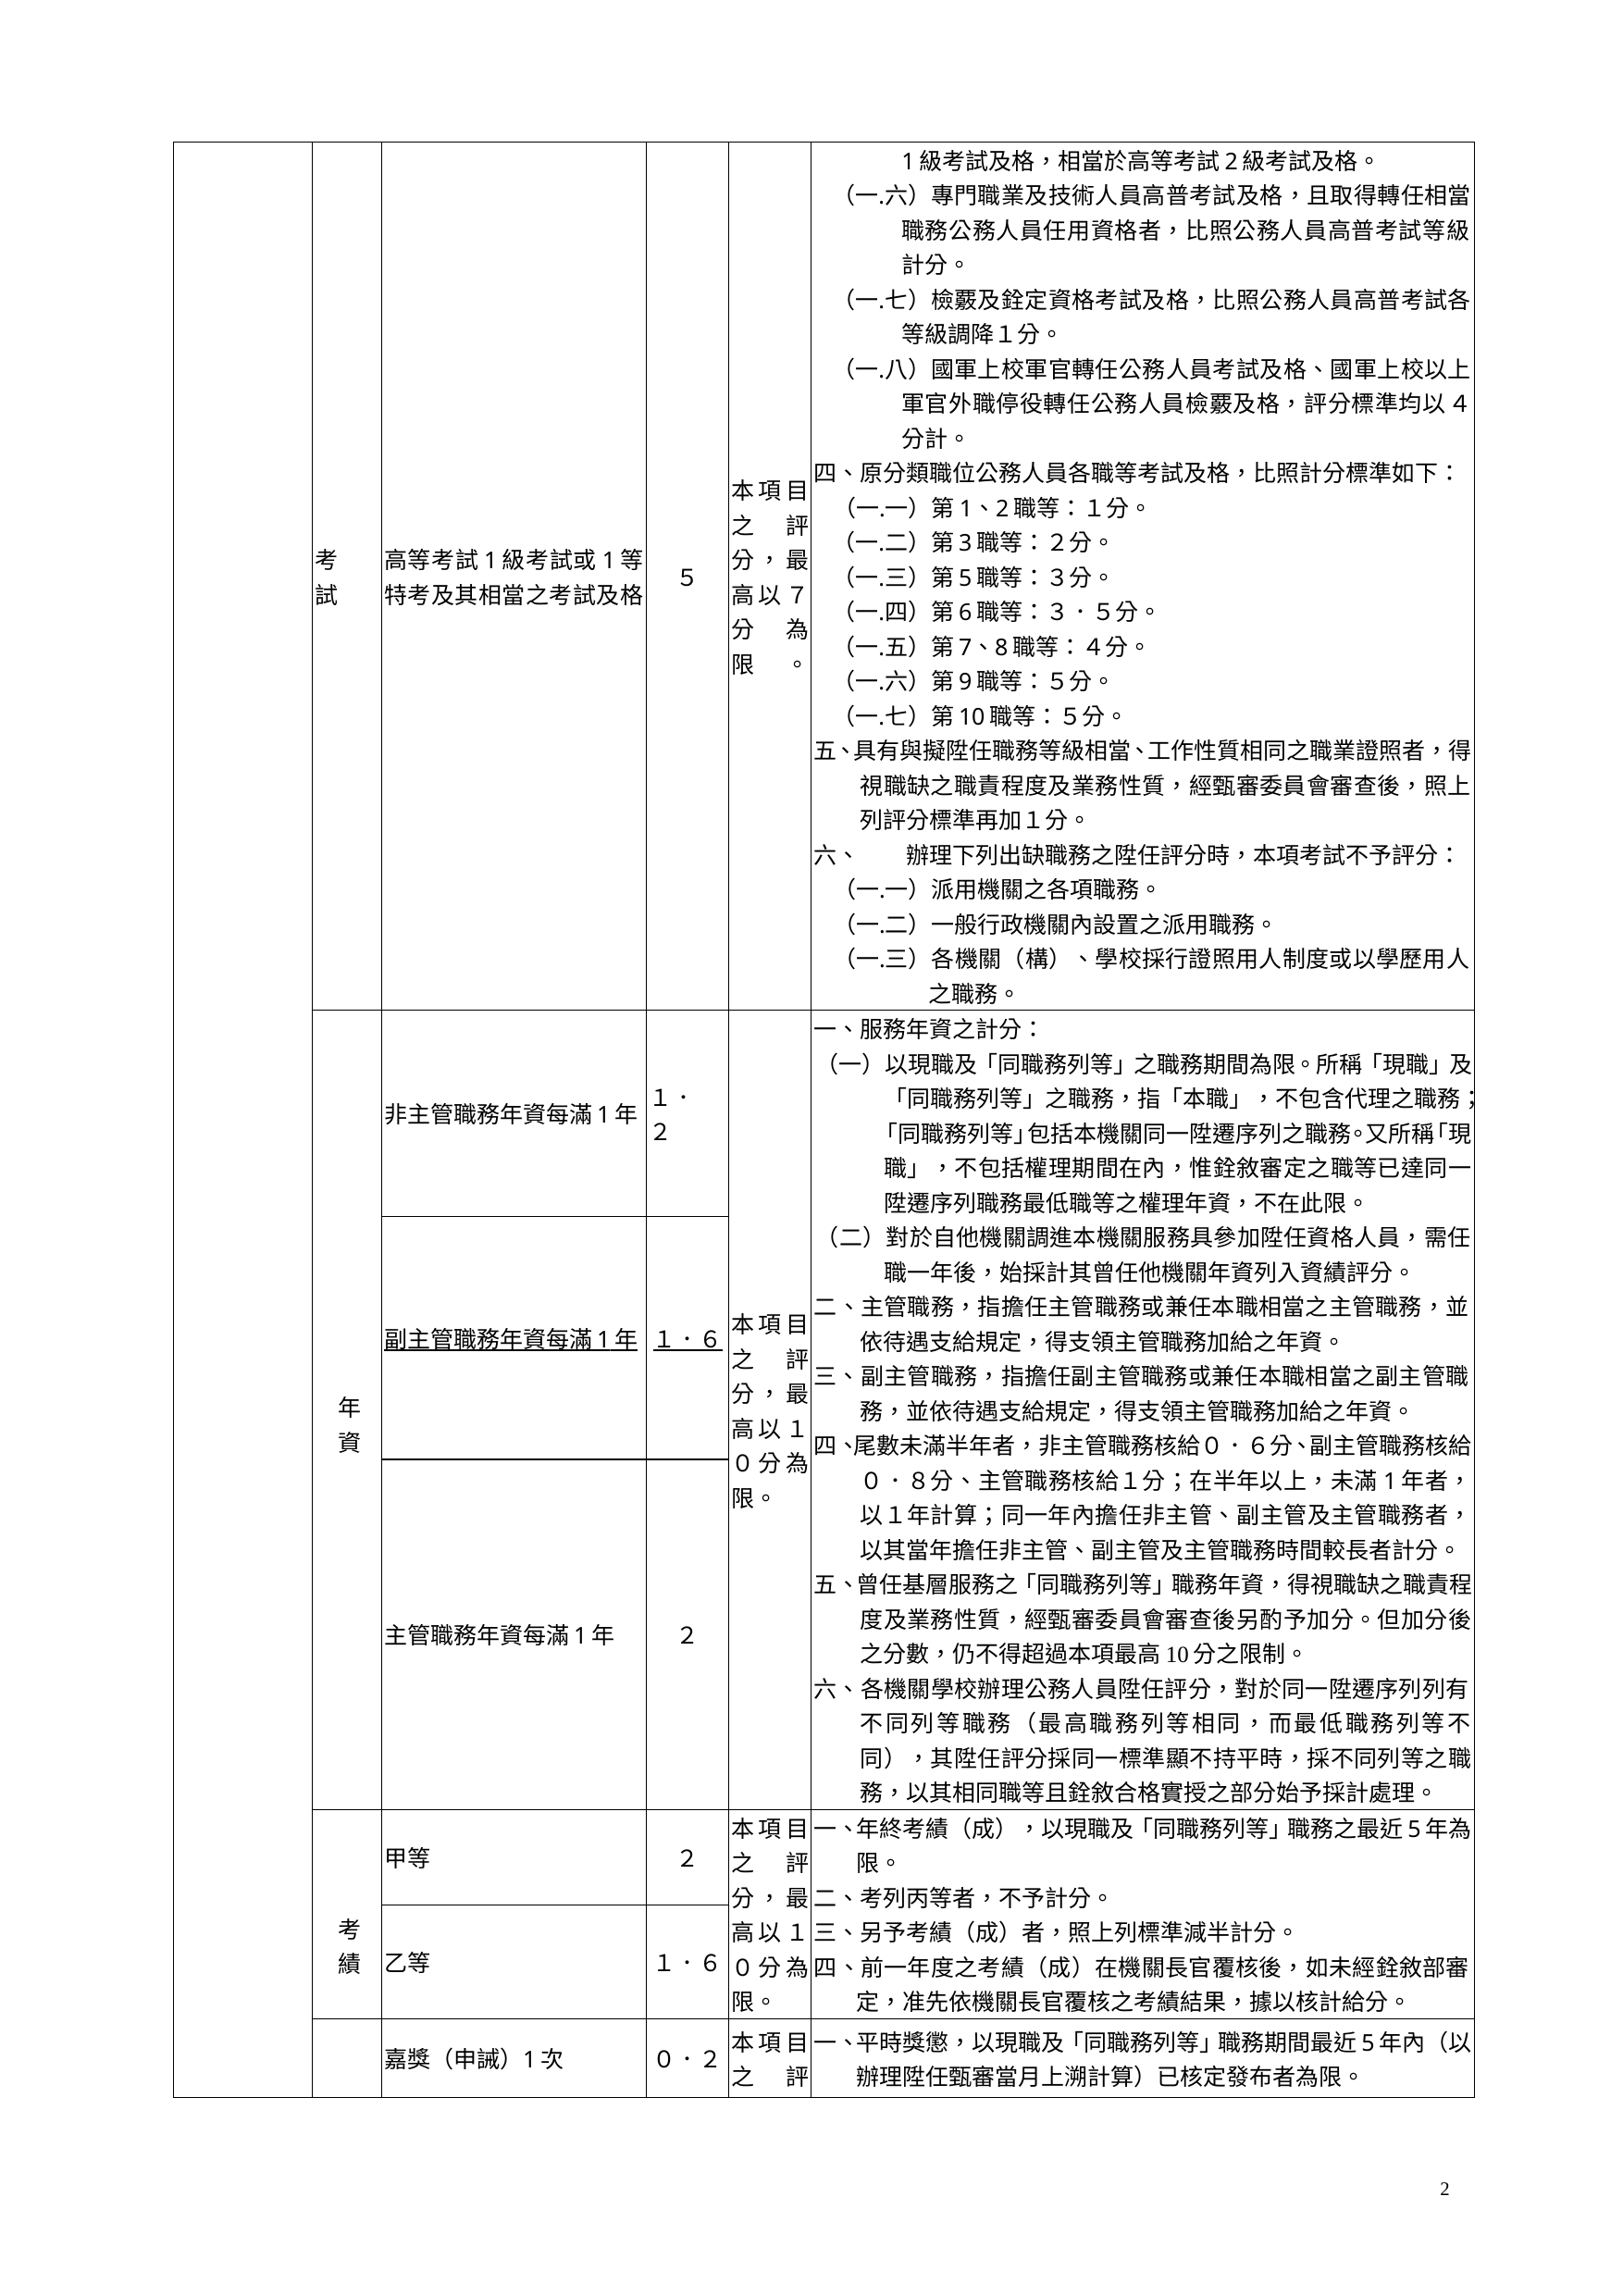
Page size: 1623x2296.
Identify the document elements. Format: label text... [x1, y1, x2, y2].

table_cell 一、年終考績（成），以現職及「同職務列等」職務之最近5年為限。 二、考列丙等者，不予計分。 三、另予考績（成）者，照上列標準減半計分。 四、前一年度之考績（成）在機關長官覆核後，如未經銓敘部審定，准先依機關長官覆核之考績結果，據以核計給分。 [812, 1810, 1474, 2018]
table_cell 共 同 選 項 ４０％ 共 同 選 項 ４０％ [174, 143, 312, 2097]
table_cell 本項目之評 [729, 2019, 811, 2097]
table_cell ２ [647, 1810, 728, 1905]
table_cell 乙等 [382, 1905, 646, 2018]
table_cell ５ [647, 143, 728, 1010]
table_cell ２ [647, 1460, 728, 1809]
table_cell １．２ [647, 1011, 728, 1215]
table_cell 年 資 [313, 1011, 381, 1809]
table_cell 一、平時獎懲，以現職及「同職務列等」職務期間最近5年內（以辦理陞任甄審當月上溯計算）已核定發布者為限。 [812, 2019, 1474, 2097]
table_cell 考 績 [313, 1810, 381, 2018]
table_cell 甲等 [382, 1810, 646, 1905]
table_cell 一、服務年資之計分： （一）以現職及「同職務列等」之職務期間為限。所稱「現職」及「同職務列等」之職務，指「本職」，不包含代理之職務；「同職務列等」包括本機關同一陞遷序列之職務。又所稱「現職」，不包括權理期間在內，惟銓敘審定之職等已達同一陞遷序列職務最低職等之權理年資，不在此限。 （二）對於自他機關調進本機關服務具參加陞任資格人員，需任職一年後，始採計其曾任他機關年資列入資績評分。 二、主管職務，指擔任主管職務或兼任本職相當之主管職務，並依待遇支給規定，得支領主管職務加給之年資。 三、副主管職務，指擔任副主管職務或兼任本職相當之副主管職務，並依待遇支給規定，得支領主管職務加給之年資。 四、尾數未滿半年者，非主管職務核給０．６分、副主管職務核給０．８分、主管職務核給１分；在半年以上，未滿1年者，以１年計算；同一年內擔任非主管、副主管及主管職務者，以其當年擔任非主管、副主管及主管職務時間較長者計分。 五、曾任基層服務之「同職務列等」職務年資，得視職缺之職責程度及業務性質，經甄審委員會審查後另酌予加分。但加分後之分數，仍不得超過本項最高10分之限制。 六、各機關學校辦理公務人員陞任評分，對於同一陞遷序列列有不同列等職務（最高職務列等相同，而最低職務列等不同），其陞任評分採同一標準顯不持平時，採不同列等之職務，以其相同職等且銓敘合格實授之部分始予採計處理。 [812, 1011, 1474, 1809]
table_cell 嘉獎（申誡）1次 [382, 2019, 646, 2097]
table_cell １．６ [647, 1217, 728, 1458]
table_cell 考 試 [313, 143, 381, 1010]
table_cell 一、84年1月公務人員考試法修正施行前經甲等特考及格者，評分標準以６分計。 二、簡任升官等考試及格、晉升簡任官等訓練合格或91年1月29日公務人員任用法修正施行前，以考績取得簡任任用資格者，評分標準以４．５分計；薦任升官等考試及格或晉升薦任官等訓練合格，評分標準以２．５分計；雇員升委任升等考試及格，評分標準以０．５分計。 三、各類考試等級比照如次： 85年1月公務人員考試法修正施行前舉辦之丁等特考及格，相當於5等特考及格。 85年1月公務人員考試法修正施行前舉辦之丙等特考及格，相當於4等特考及格。 85年1月公務人員考試法修正施行前舉辦之乙等特考及格，相當於3等特考及格。 未分級之高考及85年1月公務人員考試法修正施行前舉辦之高等考試2級考試及格，相當於高等考試3級考試及格。 85年1月公務人員考試法修正施行前舉辦之高等考試1級考試及格，相當於高等考試2級考試及格。 專門職業及技術人員高普考試及格，且取得轉任相當職務公務人員任用資格者，比照公務人員高普考試等級計分。 檢覈及銓定資格考試及格，比照公務人員高普考試各等級調降１分。 國軍上校軍官轉任公務人員考試及格、國軍上校以上軍官外職停役轉任公務人員檢覈及格，評分標準均以４分計。 四、原分類職位公務人員各職等考試及格，比照計分標準如下： 第1、2職等：１分。 第3職等：２分。 第5職等：３分。 第6職等：３．５分。 第7、8職等：４分。 第9職等：５分。 第10職等：５分。 五、具有與擬陞任職務等級相當、工作性質相同之職業證照者，得視職缺之職責程度及業務性質，經甄審委員會審查後，照上列評分標準再加１分。 辦理下列出缺職務之陞任評分時，本項考試不予評分： 派用機關之各項職務。 一般行政機關內設置之派用職務。 各機關（構）、學校採行證照用人制度或以學歷用人之職務。 [812, 143, 1474, 1010]
table_cell １．６ [647, 1905, 728, 2018]
table_cell 本項目之評分，最高以１０分為限。 [729, 1011, 811, 1809]
table_cell 高等考試1級考試或1等特考及其相當之考試及格 [382, 143, 646, 1010]
table_cell 非主管職務年資每滿1年 [382, 1011, 646, 1215]
table_cell 主管職務年資每滿1年 [382, 1460, 646, 1809]
table_cell 本項目之評分，最高以１０分為限。 [729, 1810, 811, 2018]
table_cell [313, 2019, 381, 2097]
table_cell 副主管職務年資每滿1年 [382, 1217, 646, 1458]
table_cell 本項目之評分，最高以７分為限。 [729, 143, 811, 1010]
table_cell ０．２ [647, 2019, 728, 2097]
